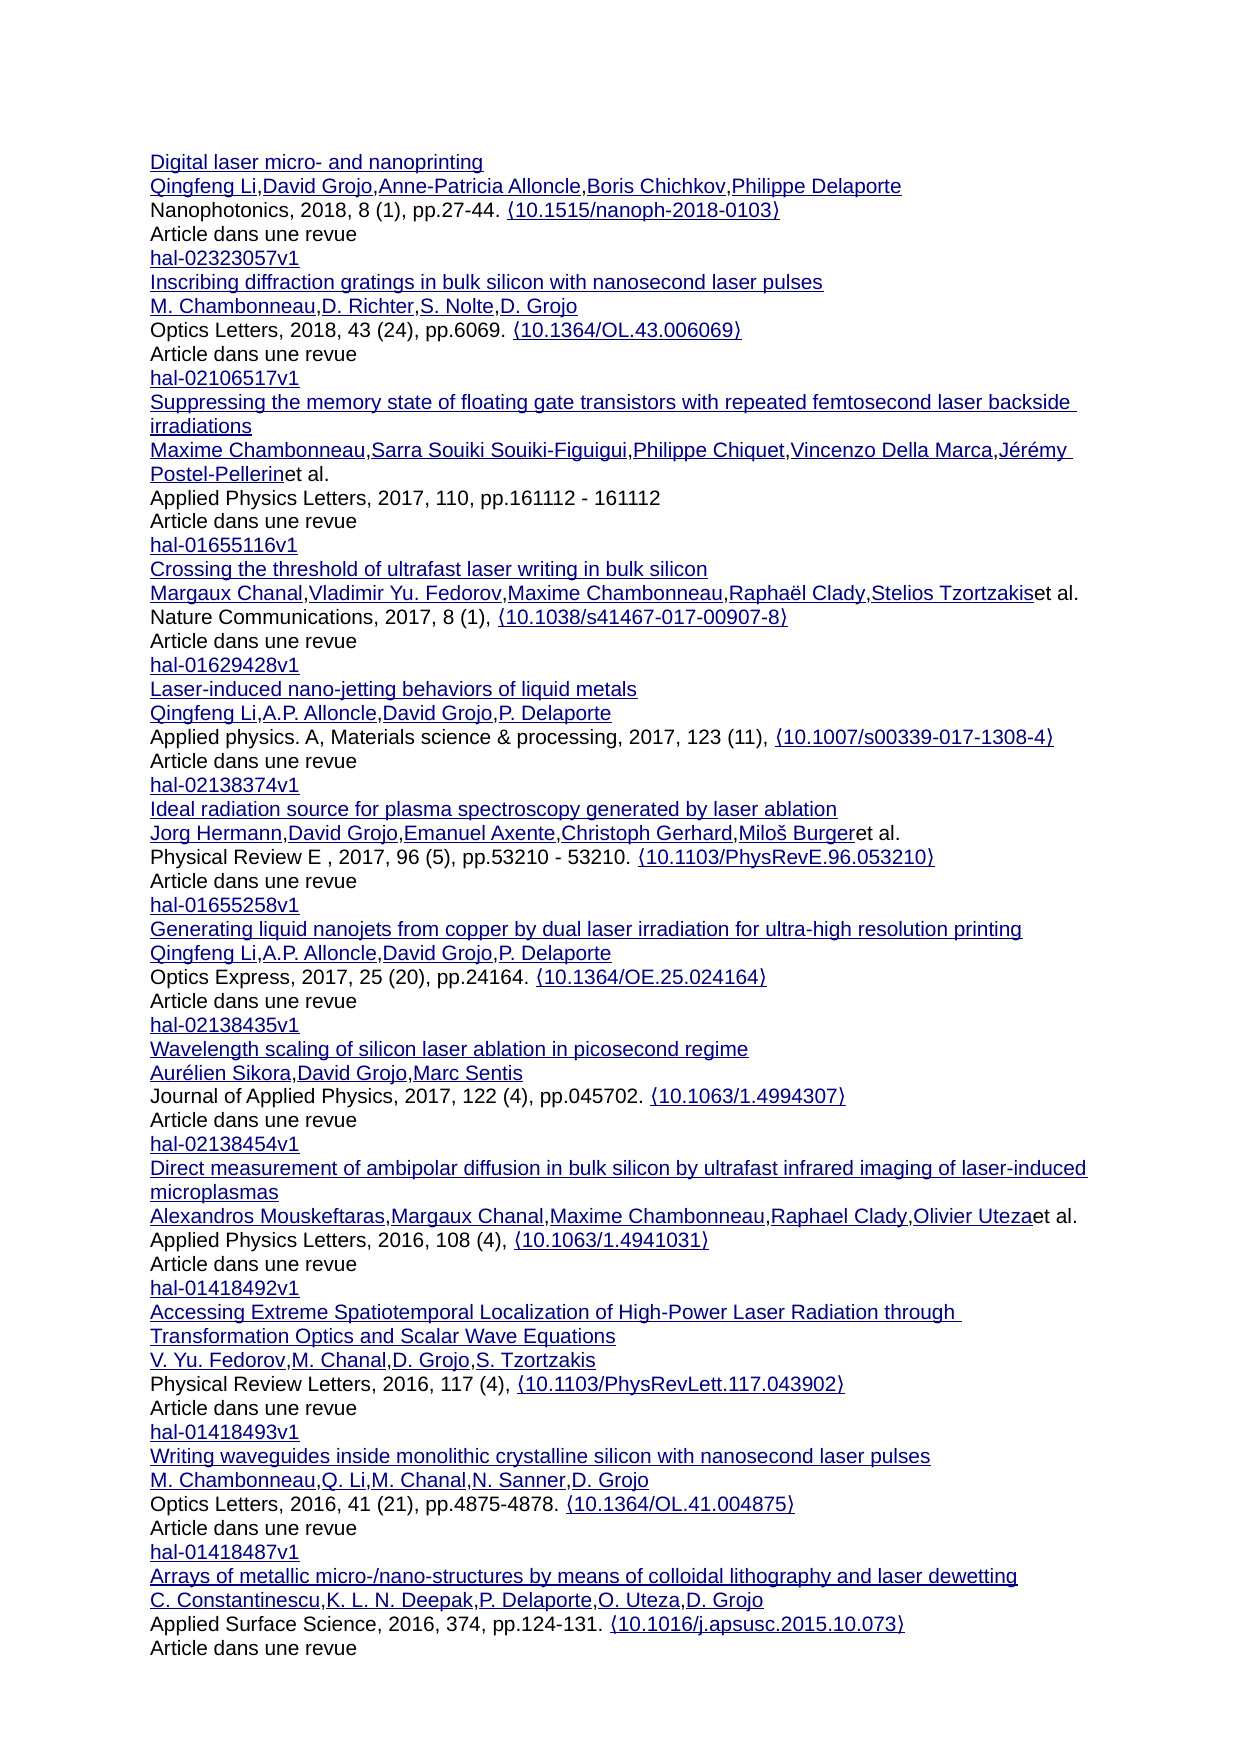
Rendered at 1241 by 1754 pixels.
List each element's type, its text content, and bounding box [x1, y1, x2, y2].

table_cell Wavelength scaling of silicon laser ablation in picosecond regime Aurélien Sikora,David Grojo,Marc Sentis Journal of Applied Physics, 2017, 122 (4), pp.045702. ⟨10.1063/1.4994307⟩ Article dans une revue hal-02138454v1 [150, 1036, 1090, 1156]
table_cell Ideal radiation source for plasma spectroscopy generated by laser ablation Jorg Hermann,David Grojo,Emanuel Axente,Christoph Gerhard,Miloš Burgeret al. Physical Review E , 2017, 96 (5), pp.53210 - 53210. ⟨10.1103/PhysRevE.96.053210⟩ Article dans une revue hal-01655258v1 [150, 797, 1090, 917]
table_cell Laser-induced nano-jetting behaviors of liquid metals Qingfeng Li,A.P. Alloncle,David Grojo,P. Delaporte Applied physics. A, Materials science & processing, 2017, 123 (11), ⟨10.1007/s00339-017-1308-4⟩ Article dans une revue hal-02138374v1 [150, 677, 1090, 797]
table_cell Accessing Extreme Spatiotemporal Localization of High-Power Laser Radiation through Transformation Optics and Scalar Wave Equations V. Yu. Fedorov,M. Chanal,D. Grojo,S. Tzortzakis Physical Review Letters, 2016, 117 (4), ⟨10.1103/PhysRevLett.117.043902⟩ Article dans une revue hal-01418493v1 [150, 1300, 1090, 1444]
table_cell Suppressing the memory state of floating gate transistors with repeated femtosecond laser backside irradiations Maxime Chambonneau,Sarra Souiki Souiki-Figuigui,Philippe Chiquet,Vincenzo Della Marca,Jérémy Postel-Pellerinet al. Applied Physics Letters, 2017, 110, pp.161112 - 161112 Article dans une revue hal-01655116v1 [150, 390, 1090, 557]
table_cell Inscribing diffraction gratings in bulk silicon with nanosecond laser pulses M. Chambonneau,D. Richter,S. Nolte,D. Grojo Optics Letters, 2018, 43 (24), pp.6069. ⟨10.1364/OL.43.006069⟩ Article dans une revue hal-02106517v1 [150, 270, 1090, 389]
table_cell Arrays of metallic micro-/nano-structures by means of colloidal lithography and laser dewetting C. Constantinescu,K. L. N. Deepak,P. Delaporte,O. Uteza,D. Grojo Applied Surface Science, 2016, 374, pp.124-131. ⟨10.1016/j.apsusc.2015.10.073⟩ Article dans une revue [150, 1564, 1090, 1659]
table_cell Crossing the threshold of ultrafast laser writing in bulk silicon Margaux Chanal,Vladimir Yu. Fedorov,Maxime Chambonneau,Raphaël Clady,Stelios Tzortzakiset al. Nature Communications, 2017, 8 (1), ⟨10.1038/s41467-017-00907-8⟩ Article dans une revue hal-01629428v1 [150, 557, 1090, 677]
table_cell Writing waveguides inside monolithic crystalline silicon with nanosecond laser pulses M. Chambonneau,Q. Li,M. Chanal,N. Sanner,D. Grojo Optics Letters, 2016, 41 (21), pp.4875-4878. ⟨10.1364/OL.41.004875⟩ Article dans une revue hal-01418487v1 [150, 1444, 1090, 1563]
table_cell Digital laser micro- and nanoprinting Qingfeng Li,David Grojo,Anne-Patricia Alloncle,Boris Chichkov,Philippe Delaporte Nanophotonics, 2018, 8 (1), pp.27-44. ⟨10.1515/nanoph-2018-0103⟩ Article dans une revue hal-02323057v1 [150, 150, 1090, 270]
table_cell Direct measurement of ambipolar diffusion in bulk silicon by ultrafast infrared imaging of laser-induced microplasmas Alexandros Mouskeftaras,Margaux Chanal,Maxime Chambonneau,Raphael Clady,Olivier Utezaet al. Applied Physics Letters, 2016, 108 (4), ⟨10.1063/1.4941031⟩ Article dans une revue hal-01418492v1 [150, 1156, 1090, 1300]
table_cell Generating liquid nanojets from copper by dual laser irradiation for ultra-high resolution printing Qingfeng Li,A.P. Alloncle,David Grojo,P. Delaporte Optics Express, 2017, 25 (20), pp.24164. ⟨10.1364/OE.25.024164⟩ Article dans une revue hal-02138435v1 [150, 917, 1090, 1036]
